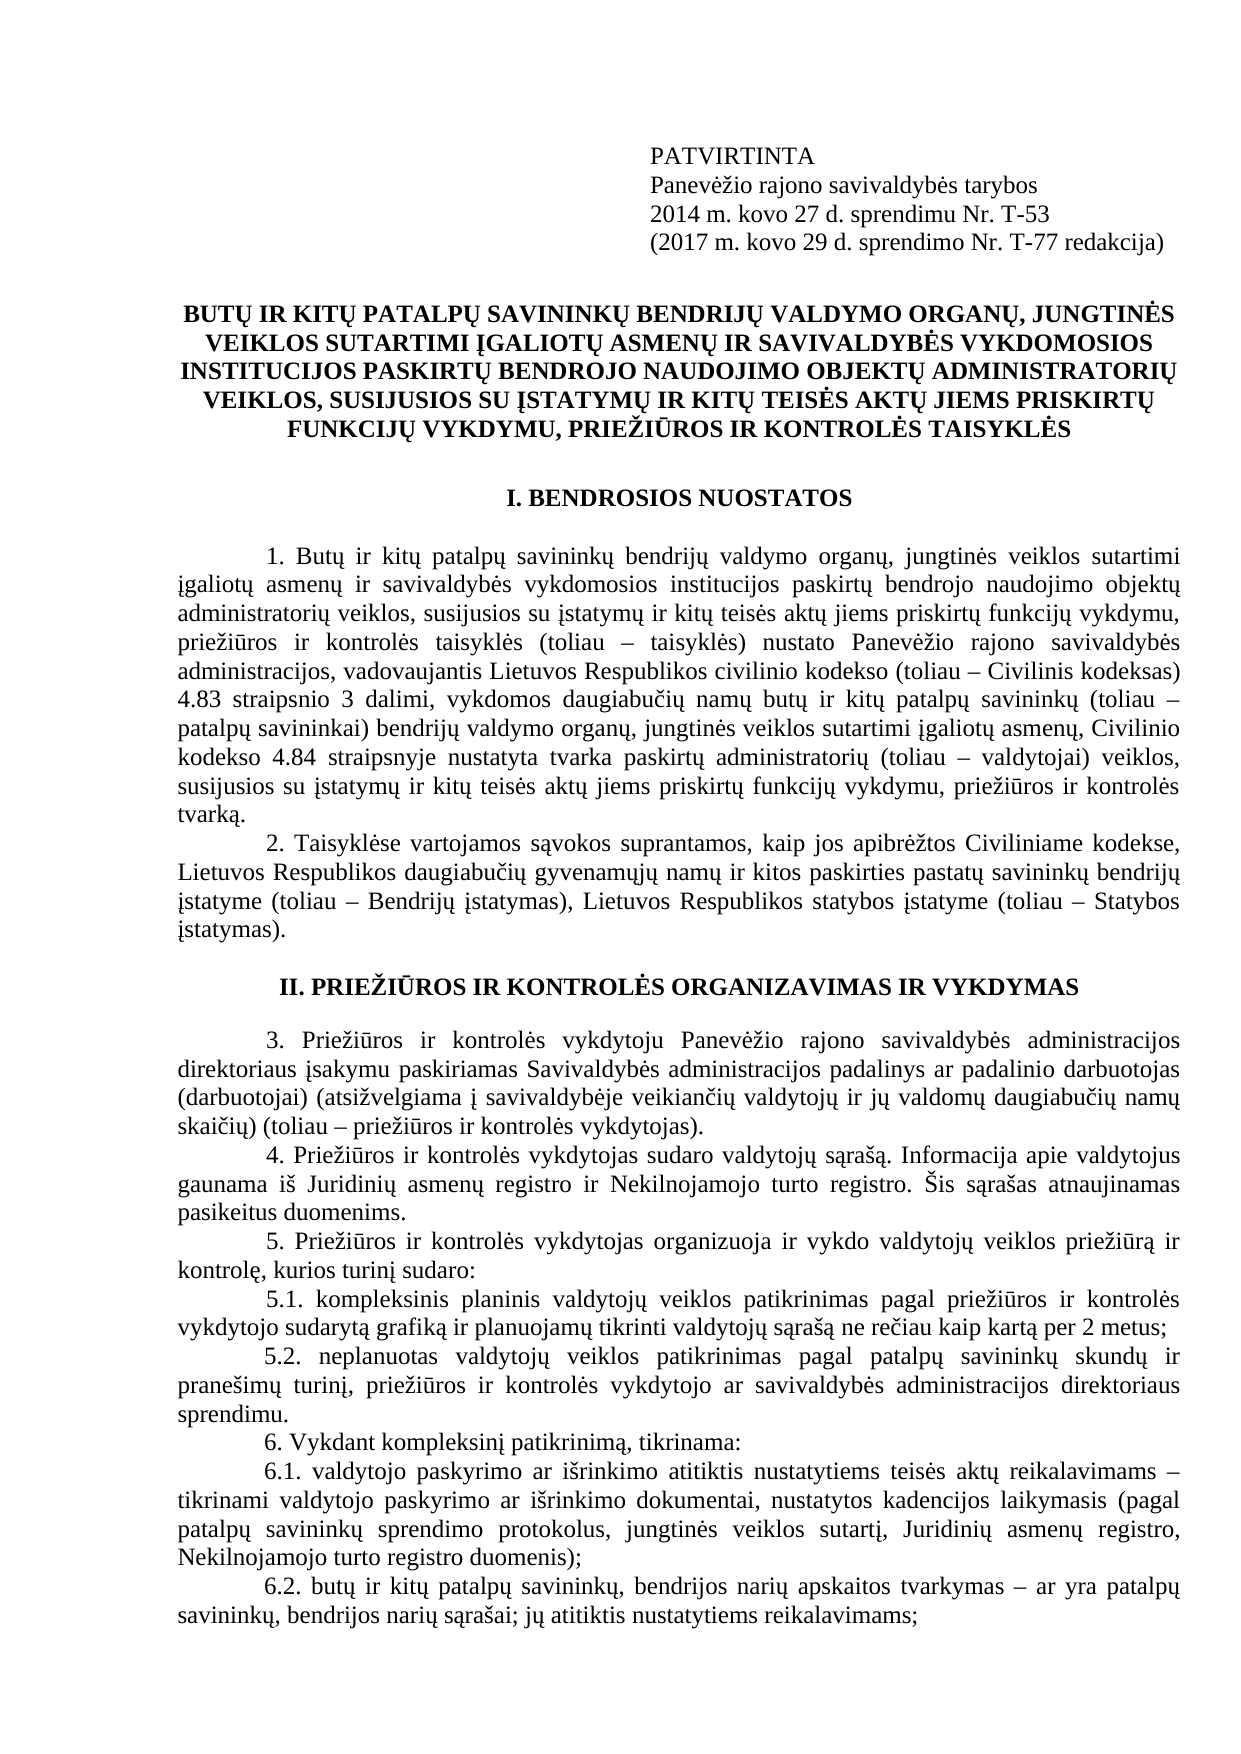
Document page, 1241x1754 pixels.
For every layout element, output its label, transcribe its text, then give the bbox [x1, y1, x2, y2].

text 5.2. neplanuotas valdytojų veiklos patikrinimas pagal patalpų savininkų skundų ir pranešimų turinį, priežiūros ir kontrolės vykdytojo ar savivaldybės administracijos direktoriaus sprendimu. [177, 1341, 1181, 1427]
text 5.1. kompleksinis planinis valdytojų veiklos patikrinimas pagal priežiūros ir kontrolės vykdytojo sudarytą grafiką ir planuojamų tikrinti valdytojų sąrašą ne rečiau kaip kartą per 2 metus; [177, 1284, 1181, 1341]
text 5. Priežiūros ir kontrolės vykdytojas organizuoja ir vykdo valdytojų veiklos priežiūrą ir kontrolę, kurios turinį sudaro: [177, 1226, 1181, 1284]
text (2017 m. kovo 29 d. sprendimo Nr. T-77 redakcija) [177, 227, 1181, 256]
text 2014 m. kovo 27 d. sprendimu Nr. T-53 [177, 199, 1181, 227]
text 1. Butų ir kitų patalpų savininkų bendrijų valdymo organų, jungtinės veiklos sutartimi įgaliotų asmenų ir savivaldybės vykdomosios institucijos paskirtų bendrojo naudojimo objektų administratorių veiklos, susijusios su įstatymų ir kitų teisės aktų jiems priskirtų funkcijų vykdymu, priežiūros ir kontrolės taisyklės (toliau – taisyklės) nustato Panevėžio rajono savivaldybės administracijos, vadovaujantis Lietuvos Respublikos civilinio kodekso (toliau – Civilinis kodeksas) 4.83 straipsnio 3 dalimi, vykdomos daugiabučių namų butų ir kitų patalpų savininkų (toliau – patalpų savininkai) bendrijų valdymo organų, jungtinės veiklos sutartimi įgaliotų asmenų, Civilinio kodekso 4.84 straipsnyje nustatyta tvarka paskirtų administratorių (toliau – valdytojai) veiklos, susijusios su įstatymų ir kitų teisės aktų jiems priskirtų funkcijų vykdymu, priežiūros ir kontrolės tvarką. [177, 541, 1181, 828]
text 2. Taisyklėse vartojamos sąvokos suprantamos, kaip jos apibrėžtos Civiliniame kodekse, Lietuvos Respublikos daugiabučių gyvenamųjų namų ir kitos paskirties pastatų savininkų bendrijų įstatyme (toliau – Bendrijų įstatymas), Lietuvos Respublikos statybos įstatyme (toliau – Statybos įstatymas). [177, 828, 1181, 943]
text I. BENDROSIOS NUOSTATOS [177, 483, 1181, 512]
text 6.1. valdytojo paskyrimo ar išrinkimo atitiktis nustatytiems teisės aktų reikalavimams – tikrinami valdytojo paskyrimo ar išrinkimo dokumentai, nustatytos kadencijos laikymasis (pagal patalpų savininkų sprendimo protokolus, jungtinės veiklos sutartį, Juridinių asmenų registro, Nekilnojamojo turto registro duomenis); [177, 1456, 1181, 1571]
text 6. Vykdant kompleksinį patikrinimą, tikrinama: [177, 1427, 1181, 1456]
text II. PRIEŽIŪROS IR KONTROLĖS ORGANIZAVIMAS IR VYKDYMAS [177, 972, 1181, 1001]
text 4. Priežiūros ir kontrolės vykdytojas sudaro valdytojų sąrašą. Informacija apie valdytojus gaunama iš Juridinių asmenų registro ir Nekilnojamojo turto registro. Šis sąrašas atnaujinamas pasikeitus duomenims. [177, 1140, 1181, 1226]
text BUTŲ IR KITŲ PATALPŲ SAVININKŲ BENDRIJŲ VALDYMO ORGANŲ, JUNGTINĖS VEIKLOS SUTARTIMI ĮGALIOTŲ ASMENŲ IR SAVIVALDYBĖS VYKDOMOSIOS INSTITUCIJOS PASKIRTŲ BENDROJO NAUDOJIMO OBJEKTŲ ADMINISTRATORIŲ VEIKLOS, SUSIJUSIOS SU ĮSTATYMŲ IR KITŲ TEISĖS AKTŲ JIEMS PRISKIRTŲ FUNKCIJŲ VYKDYMU, PRIEŽIŪROS IR KONTROLĖS TAISYKLĖS [177, 299, 1181, 443]
text 3. Priežiūros ir kontrolės vykdytoju Panevėžio rajono savivaldybės administracijos direktoriaus įsakymu paskiriamas Savivaldybės administracijos padalinys ar padalinio darbuotojas (darbuotojai) (atsižvelgiama į savivaldybėje veikiančių valdytojų ir jų valdomų daugiabučių namų skaičių) (toliau – priežiūros ir kontrolės vykdytojas). [177, 1025, 1181, 1140]
text 6.2. butų ir kitų patalpų savininkų, bendrijos narių apskaitos tvarkymas – ar yra patalpų savininkų, bendrijos narių sąrašai; jų atitiktis nustatytiems reikalavimams; [177, 1571, 1181, 1629]
text Panevėžio rajono savivaldybės tarybos [177, 170, 1181, 199]
text PATVIRTINTA [177, 141, 1181, 170]
